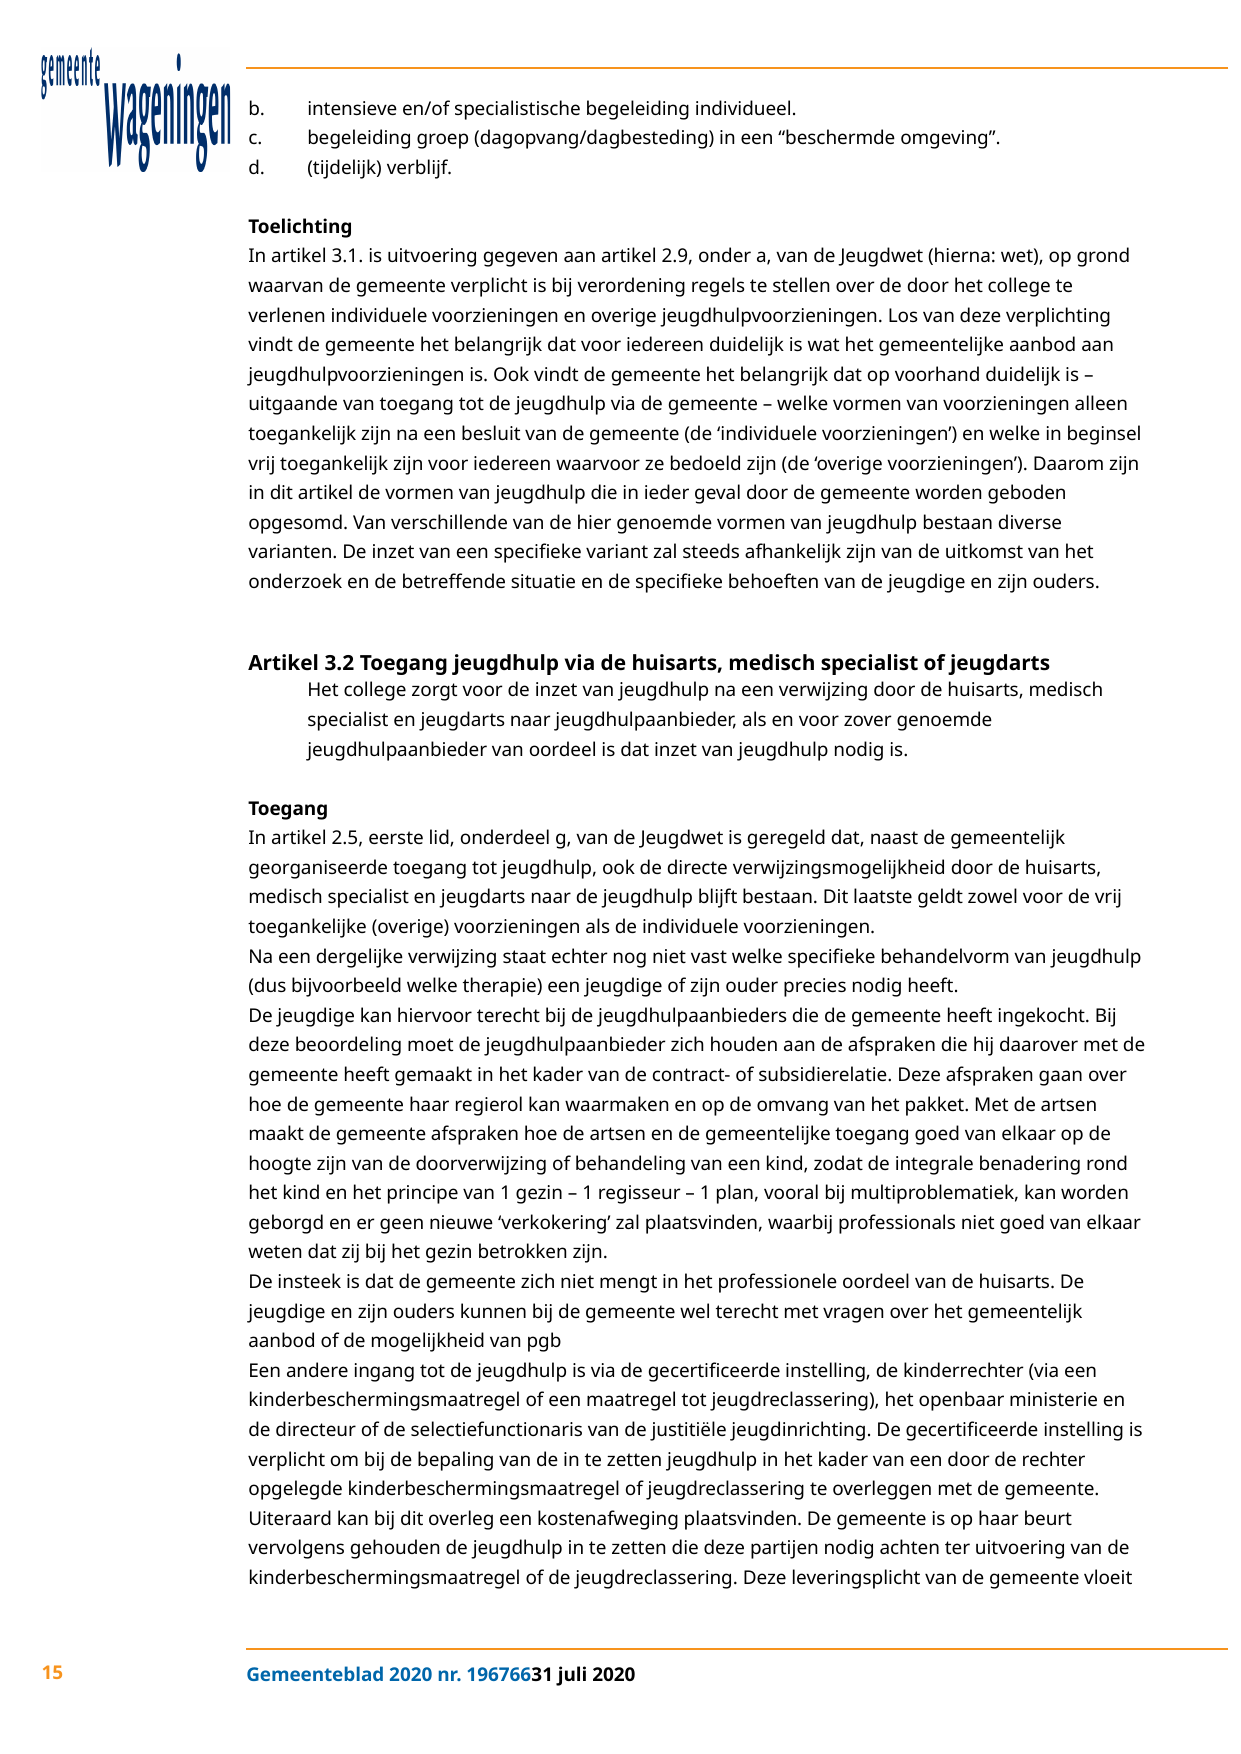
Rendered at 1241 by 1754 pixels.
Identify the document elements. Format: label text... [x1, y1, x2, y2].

text Na een dergelijke verwijzing staat echter nog niet vast welke specifieke behandelvorm van jeugdhulp (dus bijvoorbeeld welke therapie) een jeugdige of zijn ouder precies nodig heeft. [248, 943, 1152, 998]
text In artikel 2.5, eerste lid, onderdeel g, van de Jeugdwet is geregeld dat, naast de gemeentelijk georganiseerde toegang tot jeugdhulp, ook de directe verwijzingsmogelijkheid door de huisarts, medisch specialist en jeugdarts naar de jeugdhulp blijft bestaan. Dit laatste geldt zowel voor de vrij toegankelijke (overige) voorzieningen als de individuele voorzieningen. [248, 824, 1152, 939]
list intensieve en/of specialistische begeleiding individueel. [248, 95, 1152, 121]
text Toelichting [248, 213, 1152, 239]
list Het college zorgt voor de inzet van jeugdhulp na een verwijzing door de huisarts, medisch specialist en jeugdarts naar jeugdhulpaanbieder, als en voor zover genoemde jeugdhulpaanbieder van oordeel is dat inzet van jeugdhulp nodig is. [248, 677, 1152, 761]
text De insteek is dat de gemeente zich niet mengt in het professionele oordeel van de huisarts. De jeugdige en zijn ouders kunnen bij de gemeente wel terecht met vragen over het gemeentelijk aanbod of de mogelijkheid van pgb [248, 1268, 1152, 1353]
text Een andere ingang tot de jeugdhulp is via de gecertificeerde instelling, de kinderrechter (via een kinderbeschermingsmaatregel of een maatregel tot jeugdreclassering), het openbaar ministerie en de directeur of de selectiefunctionaris van de justitiële jeugdinrichting. De gecertificeerde instelling is verplicht om bij de bepaling van de in te zetten jeugdhulp in het kader van een door de rechter opgelegde kinderbeschermingsmaatregel of jeugdreclassering te overleggen met de gemeente. Uiteraard kan bij dit overleg een kostenafweging plaatsvinden. De gemeente is op haar beurt vervolgens gehouden de jeugdhulp in te zetten die deze partijen nodig achten ter uitvoering van de kinderbeschermingsmaatregel of de jeugdreclassering. Deze leveringsplicht van de gemeente vloeit [248, 1357, 1152, 1590]
text Toegang [248, 795, 1152, 821]
list begeleiding groep (dagopvang/dagbesteding) in een “beschermde omgeving”. [248, 124, 1152, 150]
text De jeugdige kan hiervoor terecht bij de jeugdhulpaanbieders die de gemeente heeft ingekocht. Bij deze beoordeling moet de jeugdhulpaanbieder zich houden aan de afspraken die hij daarover met de gemeente heeft gemaakt in het kader van de contract- of subsidierelatie. Deze afspraken gaan over hoe de gemeente haar regierol kan waarmaken en op de omvang van het pakket. Met de artsen maakt de gemeente afspraken hoe de artsen en de gemeentelijke toegang goed van elkaar op de hoogte zijn van de doorverwijzing of behandeling van een kind, zodat de integrale benadering rond het kind en het principe van 1 gezin – 1 regisseur – 1 plan, vooral bij multiproblematiek, kan worden geborgd en er geen nieuwe ‘verkokering’ zal plaatsvinden, waarbij professionals niet goed van elkaar weten dat zij bij het gezin betrokken zijn. [248, 1002, 1152, 1264]
picture [41, 47, 231, 172]
text In artikel 3.1. is uitvoering gegeven aan artikel 2.9, onder a, van de Jeugdwet (hierna: wet), op grond waarvan de gemeente verplicht is bij verordening regels te stellen over de door het college te verlenen individuele voorzieningen en overige jeugdhulpvoorzieningen. Los van deze verplichting vindt de gemeente het belangrijk dat voor iedereen duidelijk is wat het gemeentelijke aanbod aan jeugdhulpvoorzieningen is. Ook vindt de gemeente het belangrijk dat op voorhand duidelijk is – uitgaande van toegang tot de jeugdhulp via de gemeente – welke vormen van voorzieningen alleen toegankelijk zijn na een besluit van de gemeente (de ‘individuele voorzieningen’) en welke in beginsel vrij toegankelijk zijn voor iedereen waarvoor ze bedoeld zijn (de ‘overige voorzieningen’). Daarom zijn in dit artikel de vormen van jeugdhulp die in ieder geval door de gemeente worden geboden opgesomd. Van verschillende van de hier genoemde vormen van jeugdhulp bestaan diverse varianten. De inzet van een specifieke variant zal steeds afhankelijk zijn van de uitkomst van het onderzoek en de betreffende situatie en de specifieke behoeften van de jeugdige en zijn ouders. [248, 243, 1152, 594]
text Artikel 3.2 Toegang jeugdhulp via de huisarts, medisch specialist of jeugdarts [248, 648, 1152, 677]
list (tijdelijk) verblijf. [248, 154, 1152, 180]
